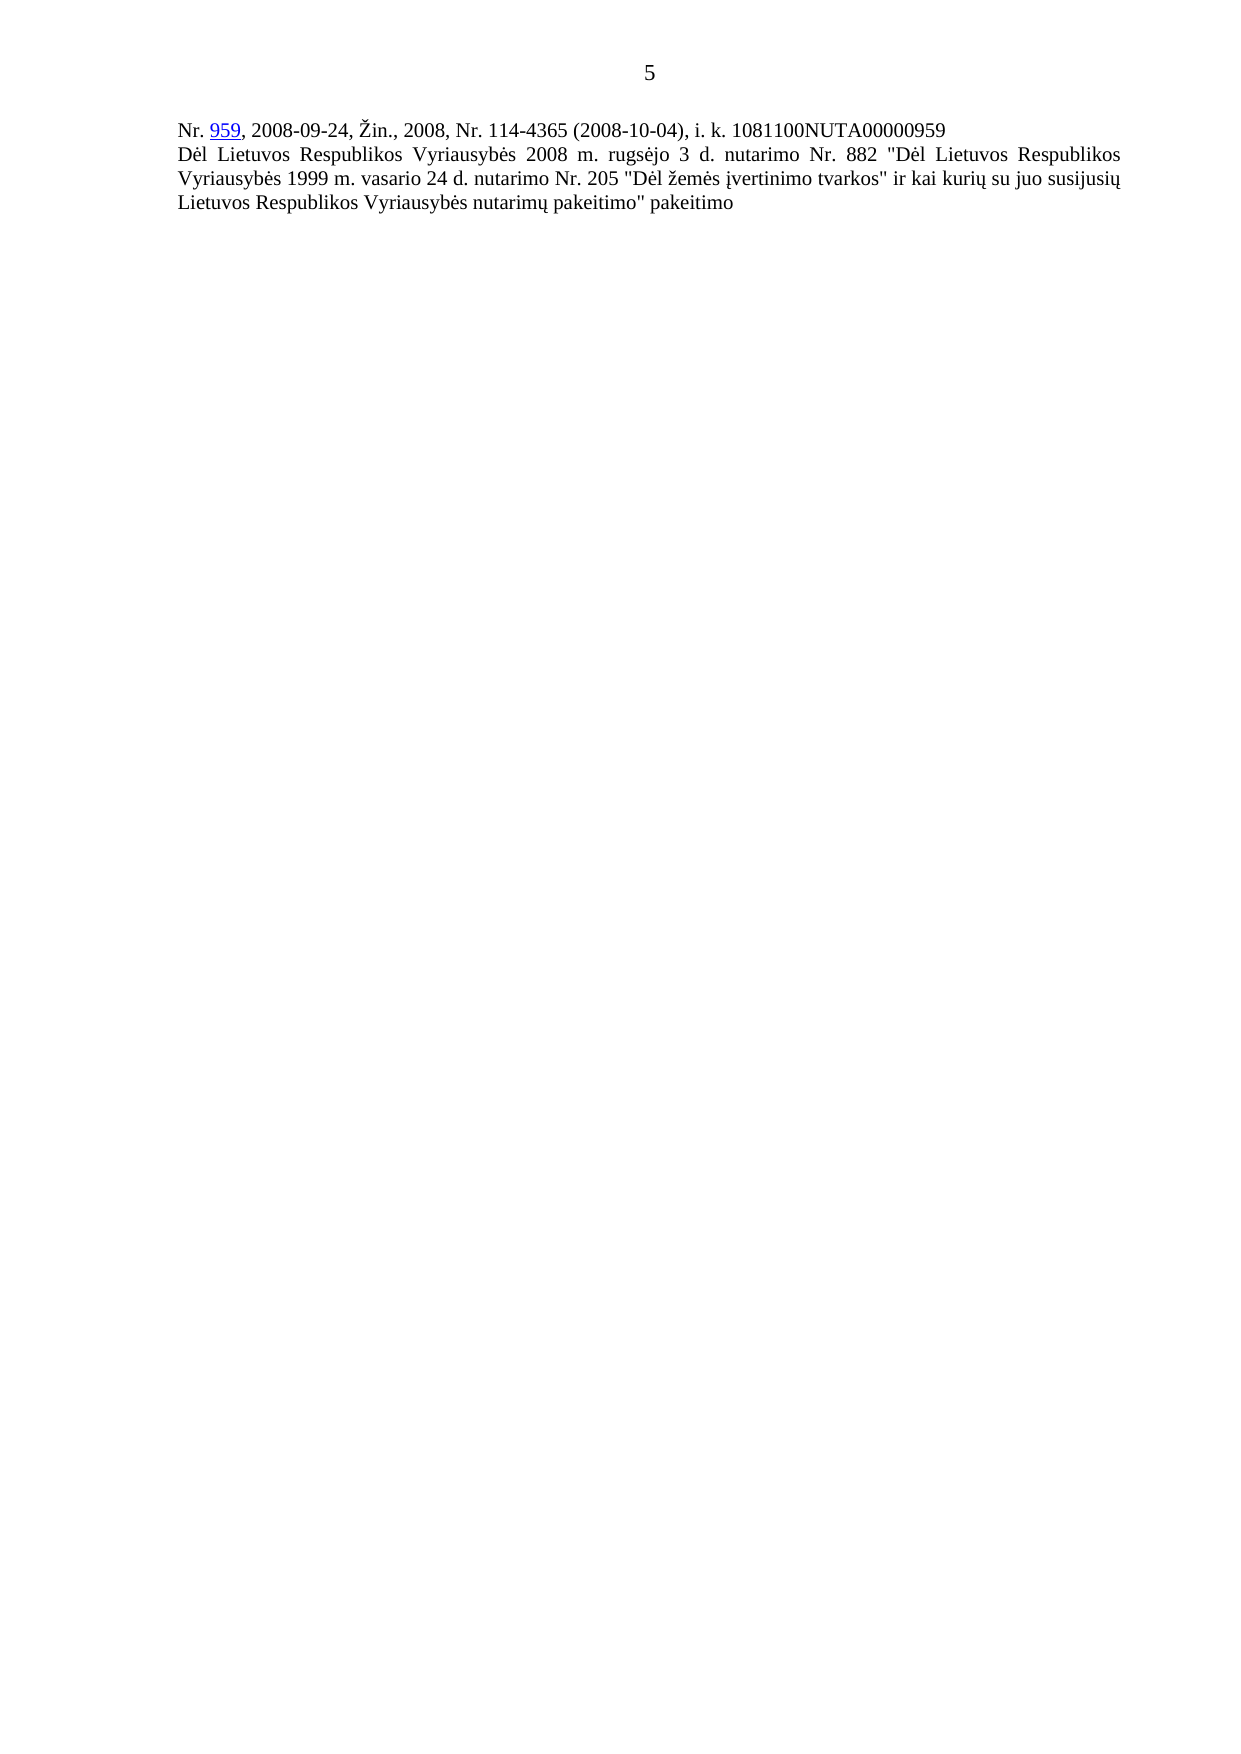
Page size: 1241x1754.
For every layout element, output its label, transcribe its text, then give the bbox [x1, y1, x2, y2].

text Dėl Lietuvos Respublikos Vyriausybės 2008 m. rugsėjo 3 d. nutarimo Nr. 882 "Dėl Lietuvos Respublikos Vyriausybės 1999 m. vasario 24 d. nutarimo Nr. 205 "Dėl žemės įvertinimo tvarkos" ir kai kurių su juo susijusių Lietuvos Respublikos Vyriausybės nutarimų pakeitimo" pakeitimo [177, 142, 1122, 214]
text Nr. 959, 2008-09-24, Žin., 2008, Nr. 114-4365 (2008-10-04), i. k. 1081100NUTA00000959 [177, 118, 1122, 142]
